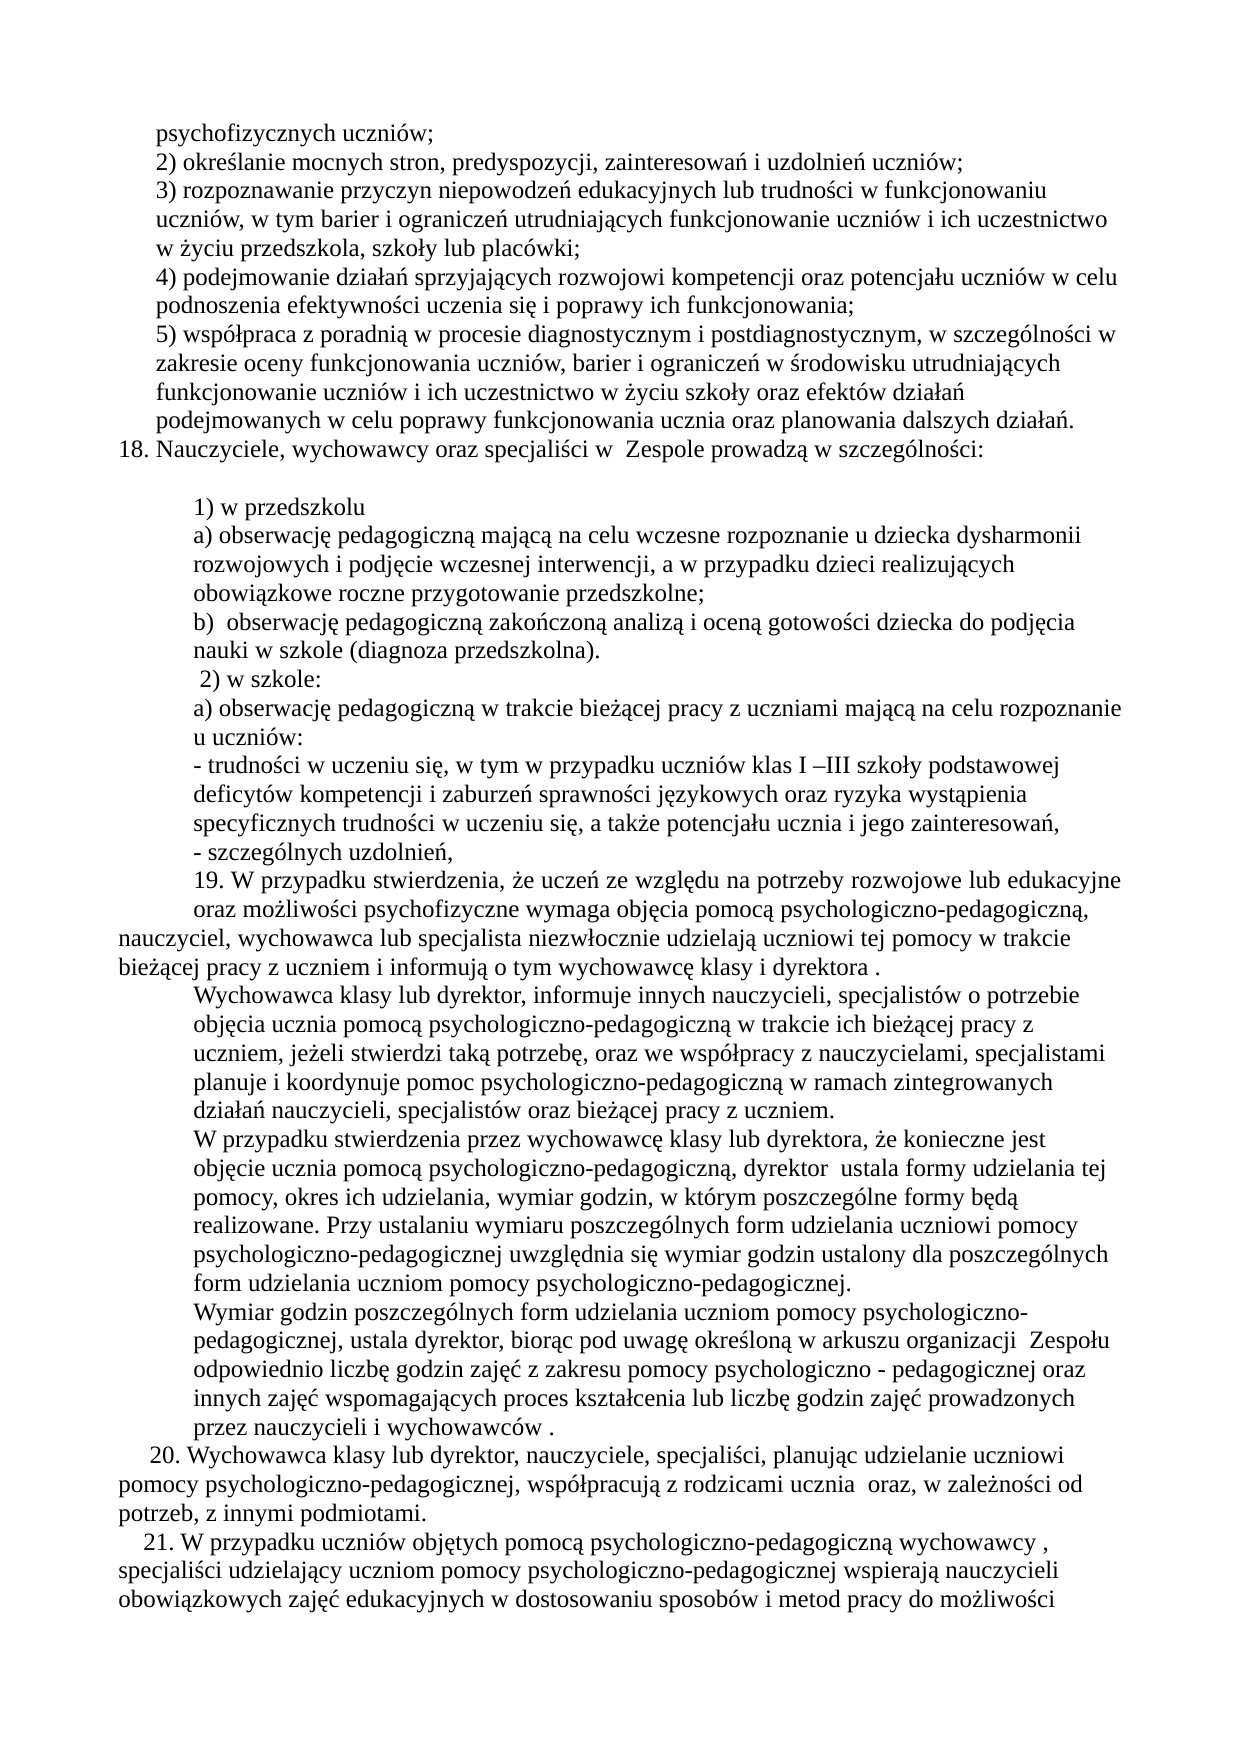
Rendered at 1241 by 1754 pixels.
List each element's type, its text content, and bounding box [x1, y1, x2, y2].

text psychofizycznych uczniów; [156, 118, 1122, 147]
list - szczególnych uzdolnień, [193, 837, 1122, 866]
list Wychowawca klasy lub dyrektor, informuje innych nauczycieli, specjalistów o potrzebie objęcia ucznia pomocą psychologiczno-pedagogiczną w trakcie ich bieżącej pracy z uczniem, jeżeli stwierdzi taką potrzebę, oraz we współpracy z nauczycielami, specjalistami planuje i koordynuje pomoc psychologiczno-pedagogiczną w ramach zintegrowanych działań nauczycieli, specjalistów oraz bieżącej pracy z uczniem. [193, 981, 1122, 1124]
text 5) współpraca z poradnią w procesie diagnostycznym i postdiagnostycznym, w szczególności w zakresie oceny funkcjonowania uczniów, barier i ograniczeń w środowisku utrudniających funkcjonowanie uczniów i ich uczestnictwo w życiu szkoły oraz efektów działań podejmowanych w celu poprawy funkcjonowania ucznia oraz planowania dalszych działań. [156, 319, 1122, 434]
list Wymiar godzin poszczególnych form udzielania uczniom pomocy psychologiczno-pedagogicznej, ustala dyrektor, biorąc pod uwagę określoną w arkuszu organizacji Zespołu odpowiednio liczbę godzin zajęć z zakresu pomocy psychologiczno - pedagogicznej oraz innych zajęć wspomagających proces kształcenia lub liczbę godzin zajęć prowadzonych przez nauczycieli i wychowawców . [193, 1297, 1122, 1441]
list 19. W przypadku stwierdzenia, że uczeń ze względu na potrzeby rozwojowe lub edukacyjne oraz możliwości psychofizyczne wymaga objęcia pomocą psychologiczno-pedagogiczną, [193, 866, 1122, 923]
list - trudności w uczeniu się, w tym w przypadku uczniów klas I –III szkoły podstawowej deficytów kompetencji i zaburzeń sprawności językowych oraz ryzyka wystąpienia specyficznych trudności w uczeniu się, a także potencjału ucznia i jego zainteresowań, [193, 751, 1122, 837]
list 18. Nauczyciele, wychowawcy oraz specjaliści w Zespole prowadzą w szczególności: [118, 434, 1122, 463]
list W przypadku stwierdzenia przez wychowawcę klasy lub dyrektora, że konieczne jest objęcie ucznia pomocą psychologiczno-pedagogiczną, dyrektor ustala formy udzielania tej pomocy, okres ich udzielania, wymiar godzin, w którym poszczególne formy będą realizowane. Przy ustalaniu wymiaru poszczególnych form udzielania uczniowi pomocy psychologiczno-pedagogicznej uwzględnia się wymiar godzin ustalony dla poszczególnych form udzielania uczniom pomocy psychologiczno-pedagogicznej. [193, 1124, 1122, 1297]
text 4) podejmowanie działań sprzyjających rozwojowi kompetencji oraz potencjału uczniów w celu podnoszenia efektywności uczenia się i poprawy ich funkcjonowania; [156, 262, 1122, 319]
text 3) rozpoznawanie przyczyn niepowodzeń edukacyjnych lub trudności w funkcjonowaniu uczniów, w tym barier i ograniczeń utrudniających funkcjonowanie uczniów i ich uczestnictwo w życiu przedszkola, szkoły lub placówki; [156, 176, 1122, 262]
text 20. Wychowawca klasy lub dyrektor, nauczyciele, specjaliści, planując udzielanie uczniowi pomocy psychologiczno-pedagogicznej, współpracują z rodzicami ucznia oraz, w zależności od potrzeb, z innymi podmiotami. [118, 1441, 1122, 1527]
text 21. W przypadku uczniów objętych pomocą psychologiczno-pedagogiczną wychowawcy , specjaliści udzielający uczniom pomocy psychologiczno-pedagogicznej wspierają nauczycieli obowiązkowych zajęć edukacyjnych w dostosowaniu sposobów i metod pracy do możliwości [118, 1527, 1122, 1613]
list a) obserwację pedagogiczną mającą na celu wczesne rozpoznanie u dziecka dysharmonii rozwojowych i podjęcie wczesnej interwencji, a w przypadku dzieci realizujących obowiązkowe roczne przygotowanie przedszkolne; [193, 521, 1122, 607]
list a) obserwację pedagogiczną w trakcie bieżącej pracy z uczniami mającą na celu rozpoznanie u uczniów: [193, 693, 1122, 751]
text 2) w szkole: [118, 664, 1122, 693]
text 2) określanie mocnych stron, predyspozycji, zainteresowań i uzdolnień uczniów; [156, 147, 1122, 176]
list 1) w przedszkolu [193, 492, 1122, 521]
text nauczyciel, wychowawca lub specjalista niezwłocznie udzielają uczniowi tej pomocy w trakcie bieżącej pracy z uczniem i informują o tym wychowawcę klasy i dyrektora . [118, 923, 1122, 981]
list b) obserwację pedagogiczną zakończoną analizą i oceną gotowości dziecka do podjęcia nauki w szkole (diagnoza przedszkolna). [193, 607, 1122, 664]
